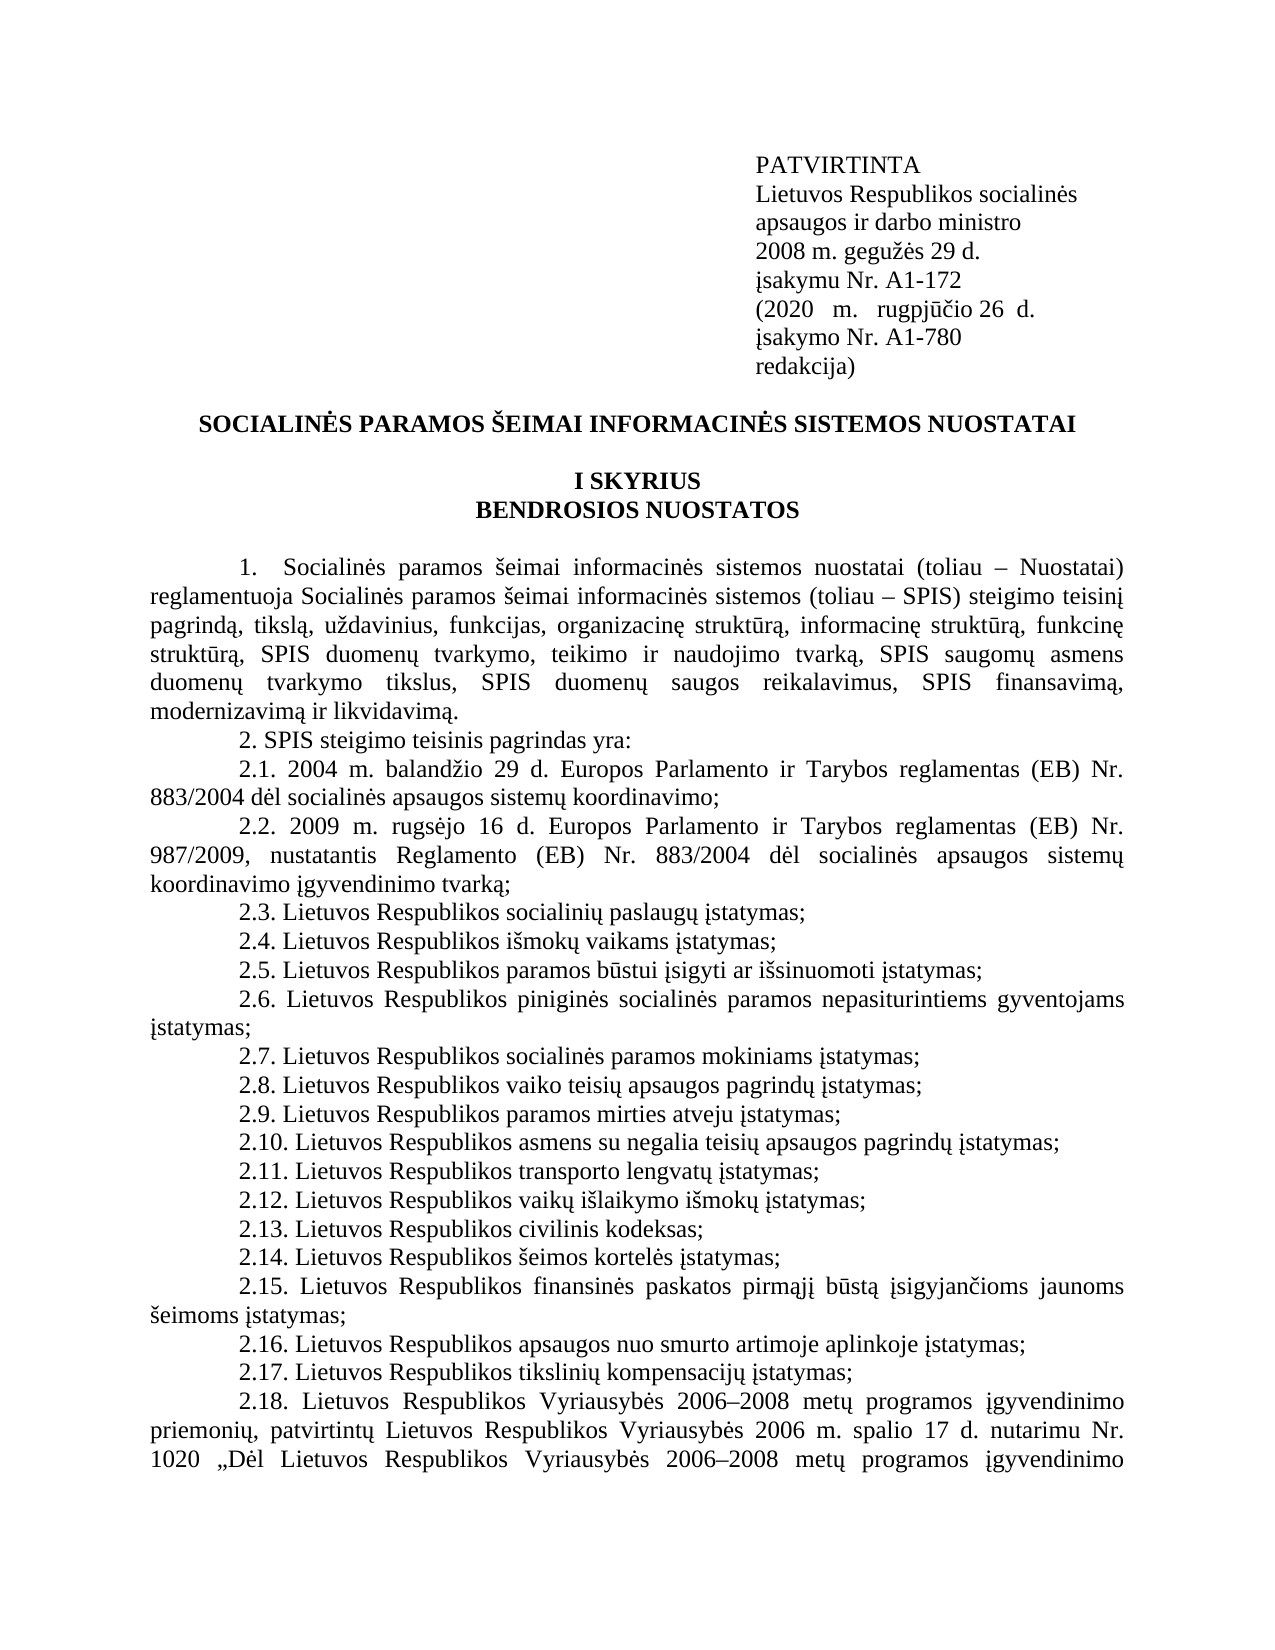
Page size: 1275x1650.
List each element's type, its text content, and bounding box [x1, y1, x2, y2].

text įsakymu Nr. A1-172 [150, 265, 1125, 294]
text 2008 m. gegužės 29 d. [150, 236, 1125, 265]
text BENDROSIOS NUOSTATOS [150, 495, 1125, 524]
text 2.6. Lietuvos Respublikos piniginės socialinės paramos nepasiturintiems gyventojams įstatymas; [150, 984, 1125, 1041]
text SOCIALINĖS PARAMOS ŠEIMAI INFORMACINĖS SISTEMOS NUOSTATAI [150, 409, 1125, 437]
text 2.17. Lietuvos Respublikos tikslinių kompensacijų įstatymas; [150, 1357, 1125, 1386]
text 2.5. Lietuvos Respublikos paramos būstui įsigyti ar išsinuomoti įstatymas; [150, 955, 1125, 984]
text 2.16. Lietuvos Respublikos apsaugos nuo smurto artimoje aplinkoje įstatymas; [150, 1329, 1125, 1357]
text 2. SPIS steigimo teisinis pagrindas yra: [150, 725, 1125, 754]
text (2020 m. rugpjūčio 26 d. [150, 294, 1125, 322]
text I SKYRIUS [150, 466, 1125, 495]
text 2.1. 2004 m. balandžio 29 d. Europos Parlamento ir Tarybos reglamentas (EB) Nr. 883/2004 dėl socialinės apsaugos sistemų koordinavimo; [150, 754, 1125, 811]
text 2.2. 2009 m. rugsėjo 16 d. Europos Parlamento ir Tarybos reglamentas (EB) Nr. 987/2009, nustatantis Reglamento (EB) Nr. 883/2004 dėl socialinės apsaugos sistemų koordinavimo įgyvendinimo tvarką; [150, 811, 1125, 897]
text 2.18. Lietuvos Respublikos Vyriausybės 2006–2008 metų programos įgyvendinimo priemonių, patvirtintų Lietuvos Respublikos Vyriausybės 2006 m. spalio 17 d. nutarimu Nr. 1020 „Dėl Lietuvos Respublikos Vyriausybės 2006–2008 metų programos įgyvendinimo [150, 1386, 1125, 1472]
text PATVIRTINTA [150, 150, 1125, 179]
text 2.7. Lietuvos Respublikos socialinės paramos mokiniams įstatymas; [150, 1041, 1125, 1070]
text 2.12. Lietuvos Respublikos vaikų išlaikymo išmokų įstatymas; [150, 1185, 1125, 1214]
text Lietuvos Respublikos socialinės [150, 179, 1125, 207]
text 2.15. Lietuvos Respublikos finansinės paskatos pirmąjį būstą įsigyjančioms jaunoms šeimoms įstatymas; [150, 1271, 1125, 1329]
text 2.11. Lietuvos Respublikos transporto lengvatų įstatymas; [150, 1156, 1125, 1185]
text 2.9. Lietuvos Respublikos paramos mirties atveju įstatymas; [150, 1099, 1125, 1127]
text 2.10. Lietuvos Respublikos asmens su negalia teisių apsaugos pagrindų įstatymas; [150, 1127, 1125, 1156]
text 2.4. Lietuvos Respublikos išmokų vaikams įstatymas; [150, 926, 1125, 955]
text 2.13. Lietuvos Respublikos civilinis kodeksas; [150, 1214, 1125, 1242]
text 2.14. Lietuvos Respublikos šeimos kortelės įstatymas; [150, 1242, 1125, 1271]
text redakcija) [150, 351, 1125, 380]
text apsaugos ir darbo ministro [150, 207, 1125, 236]
text 2.8. Lietuvos Respublikos vaiko teisių apsaugos pagrindų įstatymas; [150, 1070, 1125, 1099]
text 1. Socialinės paramos šeimai informacinės sistemos nuostatai (toliau – Nuostatai) reglamentuoja Socialinės paramos šeimai informacinės sistemos (toliau – SPIS) steigimo teisinį pagrindą, tikslą, uždavinius, funkcijas, organizacinę struktūrą, informacinę struktūrą, funkcinę struktūrą, SPIS duomenų tvarkymo, teikimo ir naudojimo tvarką, SPIS saugomų asmens duomenų tvarkymo tikslus, SPIS duomenų saugos reikalavimus, SPIS finansavimą, modernizavimą ir likvidavimą. [150, 552, 1125, 725]
text įsakymo Nr. A1-780 [150, 322, 1125, 351]
text 2.3. Lietuvos Respublikos socialinių paslaugų įstatymas; [150, 897, 1125, 926]
